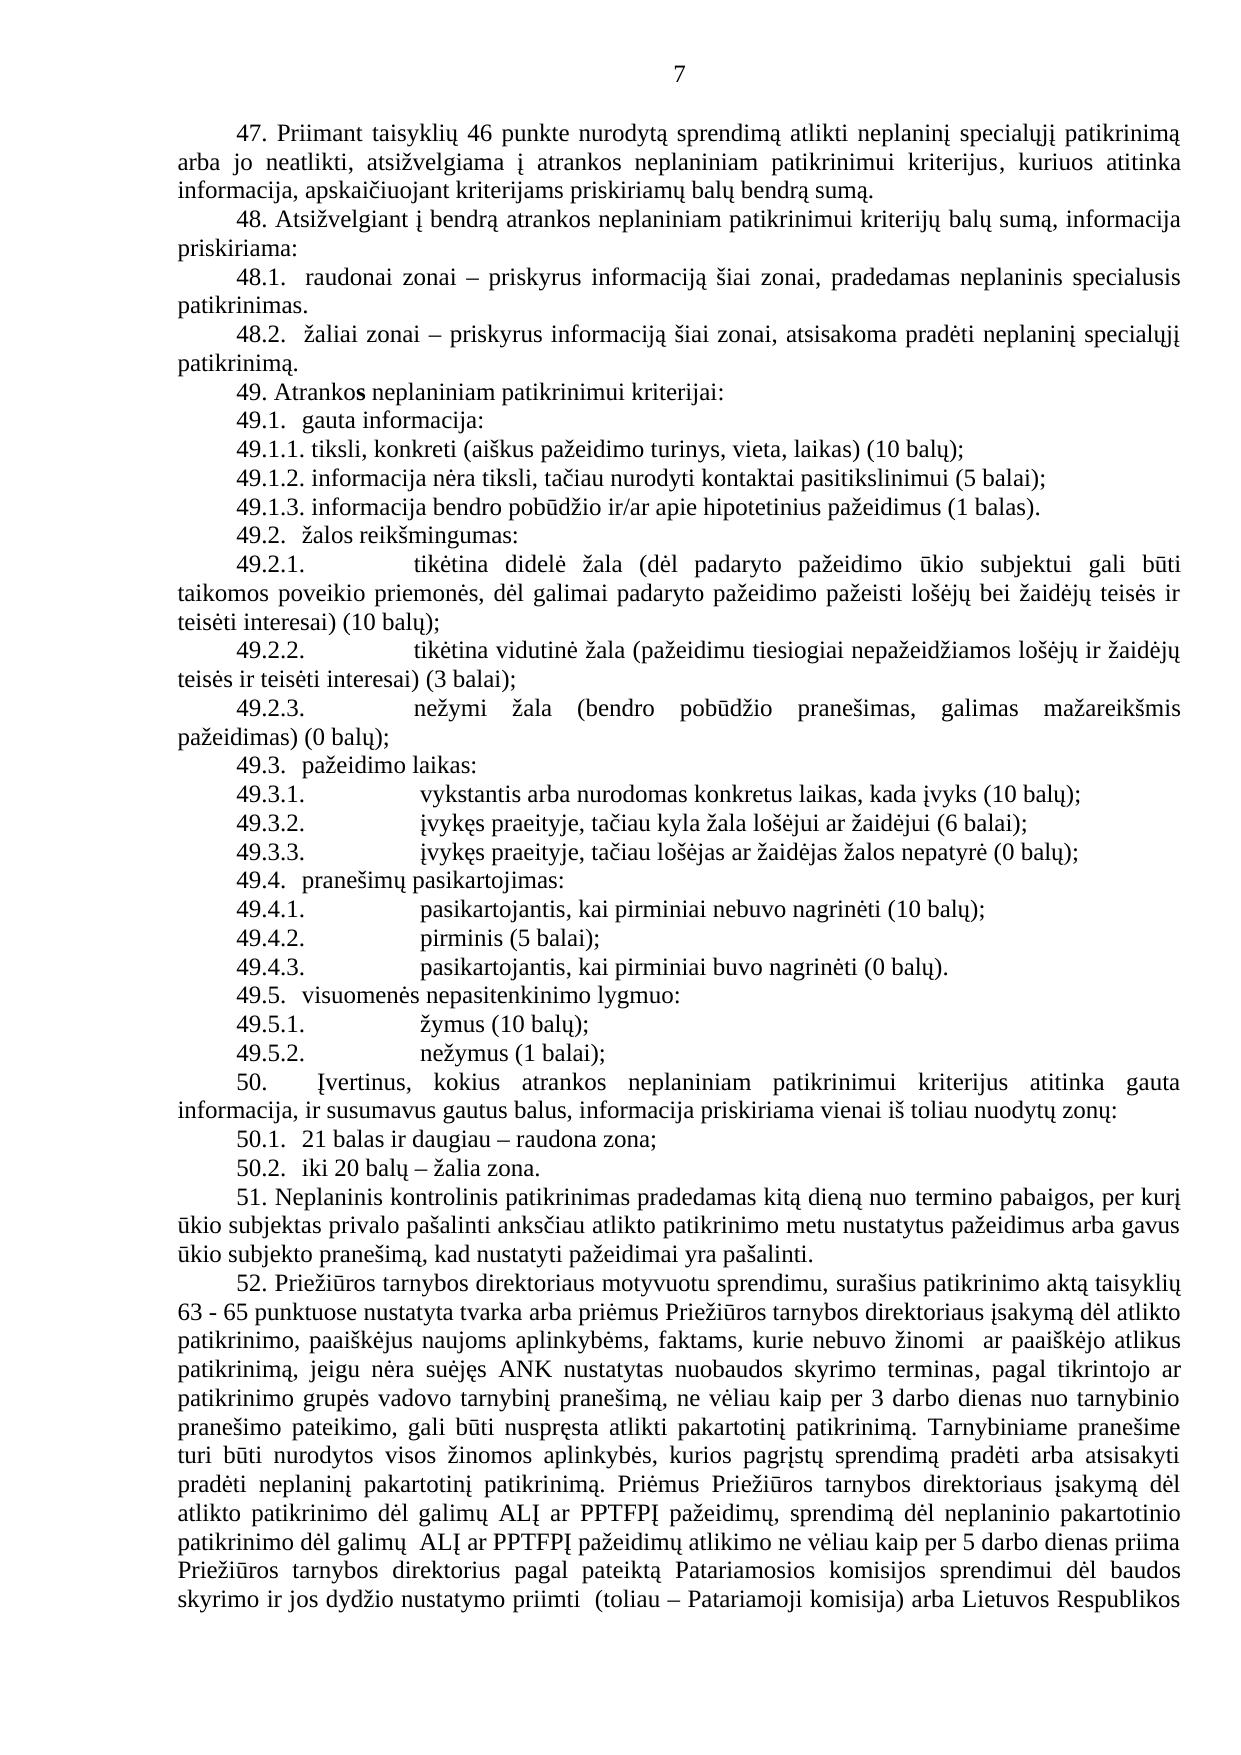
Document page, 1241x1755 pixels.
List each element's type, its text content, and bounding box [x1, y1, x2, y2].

text 49.1. gauta informacija: [177, 406, 1181, 434]
text 49.1.2. informacija nėra tiksli, tačiau nurodyti kontaktai pasitikslinimui (5 balai); [177, 463, 1181, 492]
text 49.1.1. tiksli, konkreti (aiškus pažeidimo turinys, vieta, laikas) (10 balų); [177, 434, 1181, 463]
text 51. Neplaninis kontrolinis patikrinimas pradedamas kitą dieną nuo termino pabaigos, per kurį ūkio subjektas privalo pašalinti anksčiau atlikto patikrinimo metu nustatytus pažeidimus arba gavus ūkio subjekto pranešimą, kad nustatyti pažeidimai yra pašalinti. [177, 1182, 1181, 1268]
text 48.2. žaliai zonai – priskyrus informaciją šiai zonai, atsisakoma pradėti neplaninį specialųjį patikrinimą. [177, 319, 1181, 377]
text 49.5.1. žymus (10 balų); [177, 1009, 1181, 1038]
text 47. Priimant taisyklių 46 punkte nurodytą sprendimą atlikti neplaninį specialųjį patikrinimą arba jo neatlikti, atsižvelgiama į atrankos neplaniniam patikrinimui kriterijus, kuriuos atitinka informacija, apskaičiuojant kriterijams priskiriamų balų bendrą sumą. [177, 118, 1181, 204]
text 49.2. žalos reikšmingumas: [177, 521, 1181, 549]
text 50. Įvertinus, kokius atrankos neplaniniam patikrinimui kriterijus atitinka gauta informacija, ir susumavus gautus balus, informacija priskiriama vienai iš toliau nuodytų zonų: [177, 1067, 1181, 1124]
text 49.5. visuomenės nepasitenkinimo lygmuo: [177, 981, 1181, 1009]
text 49.4.3. pasikartojantis, kai pirminiai buvo nagrinėti (0 balų). [177, 952, 1181, 981]
text 49.3.1. vykstantis arba nurodomas konkretus laikas, kada įvyks (10 balų); [177, 779, 1181, 808]
text 48. Atsižvelgiant į bendrą atrankos neplaniniam patikrinimui kriterijų balų sumą, informacija priskiriama: [177, 204, 1181, 262]
text 49.4. pranešimų pasikartojimas: [177, 866, 1181, 894]
text 49.2.1. tikėtina didelė žala (dėl padaryto pažeidimo ūkio subjektui gali būti taikomos poveikio priemonės, dėl galimai padaryto pažeidimo pažeisti lošėjų bei žaidėjų teisės ir teisėti interesai) (10 balų); [177, 549, 1181, 636]
text 49.2.3. nežymi žala (bendro pobūdžio pranešimas, galimas mažareikšmis pažeidimas) (0 balų); [177, 693, 1181, 751]
text 50.1. 21 balas ir daugiau – raudona zona; [177, 1124, 1181, 1153]
text 49.1.3. informacija bendro pobūdžio ir/ar apie hipotetinius pažeidimus (1 balas). [177, 492, 1181, 521]
text 49.5.2. nežymus (1 balai); [177, 1038, 1181, 1067]
text 49.4.1. pasikartojantis, kai pirminiai nebuvo nagrinėti (10 balų); [177, 894, 1181, 923]
text 49.3.2. įvykęs praeityje, tačiau kyla žala lošėjui ar žaidėjui (6 balai); [177, 808, 1181, 837]
text 52. Priežiūros tarnybos direktoriaus motyvuotu sprendimu, surašius patikrinimo aktą taisyklių 63 - 65 punktuose nustatyta tvarka arba priėmus Priežiūros tarnybos direktoriaus įsakymą dėl atlikto patikrinimo, paaiškėjus naujoms aplinkybėms, faktams, kurie nebuvo žinomi ar paaiškėjo atlikus patikrinimą, jeigu nėra suėjęs ANK nustatytas nuobaudos skyrimo terminas, pagal tikrintojo ar patikrinimo grupės vadovo tarnybinį pranešimą, ne vėliau kaip per 3 darbo dienas nuo tarnybinio pranešimo pateikimo, gali būti nuspręsta atlikti pakartotinį patikrinimą. Tarnybiniame pranešime turi būti nurodytos visos žinomos aplinkybės, kurios pagrįstų sprendimą pradėti arba atsisakyti pradėti neplaninį pakartotinį patikrinimą. Priėmus Priežiūros tarnybos direktoriaus įsakymą dėl atlikto patikrinimo dėl galimų ALĮ ar PPTFPĮ pažeidimų, sprendimą dėl neplaninio pakartotinio patikrinimo dėl galimų ALĮ ar PPTFPĮ pažeidimų atlikimo ne vėliau kaip per 5 darbo dienas priima Priežiūros tarnybos direktorius pagal pateiktą Patariamosios komisijos sprendimui dėl baudos skyrimo ir jos dydžio nustatymo priimti (toliau – Patariamoji komisija) arba Lietuvos Respublikos [177, 1268, 1181, 1613]
text 49.3. pažeidimo laikas: [177, 751, 1181, 779]
text 48.1. raudonai zonai – priskyrus informaciją šiai zonai, pradedamas neplaninis specialusis patikrinimas. [177, 262, 1181, 319]
text 49.2.2. tikėtina vidutinė žala (pažeidimu tiesiogiai nepažeidžiamos lošėjų ir žaidėjų teisės ir teisėti interesai) (3 balai); [177, 636, 1181, 693]
text 50.2. iki 20 balų – žalia zona. [177, 1153, 1181, 1182]
text 49. Atrankos neplaniniam patikrinimui kriterijai: [177, 377, 1181, 406]
text 49.3.3. įvykęs praeityje, tačiau lošėjas ar žaidėjas žalos nepatyrė (0 balų); [177, 837, 1181, 866]
text 49.4.2. pirminis (5 balai); [177, 923, 1181, 952]
